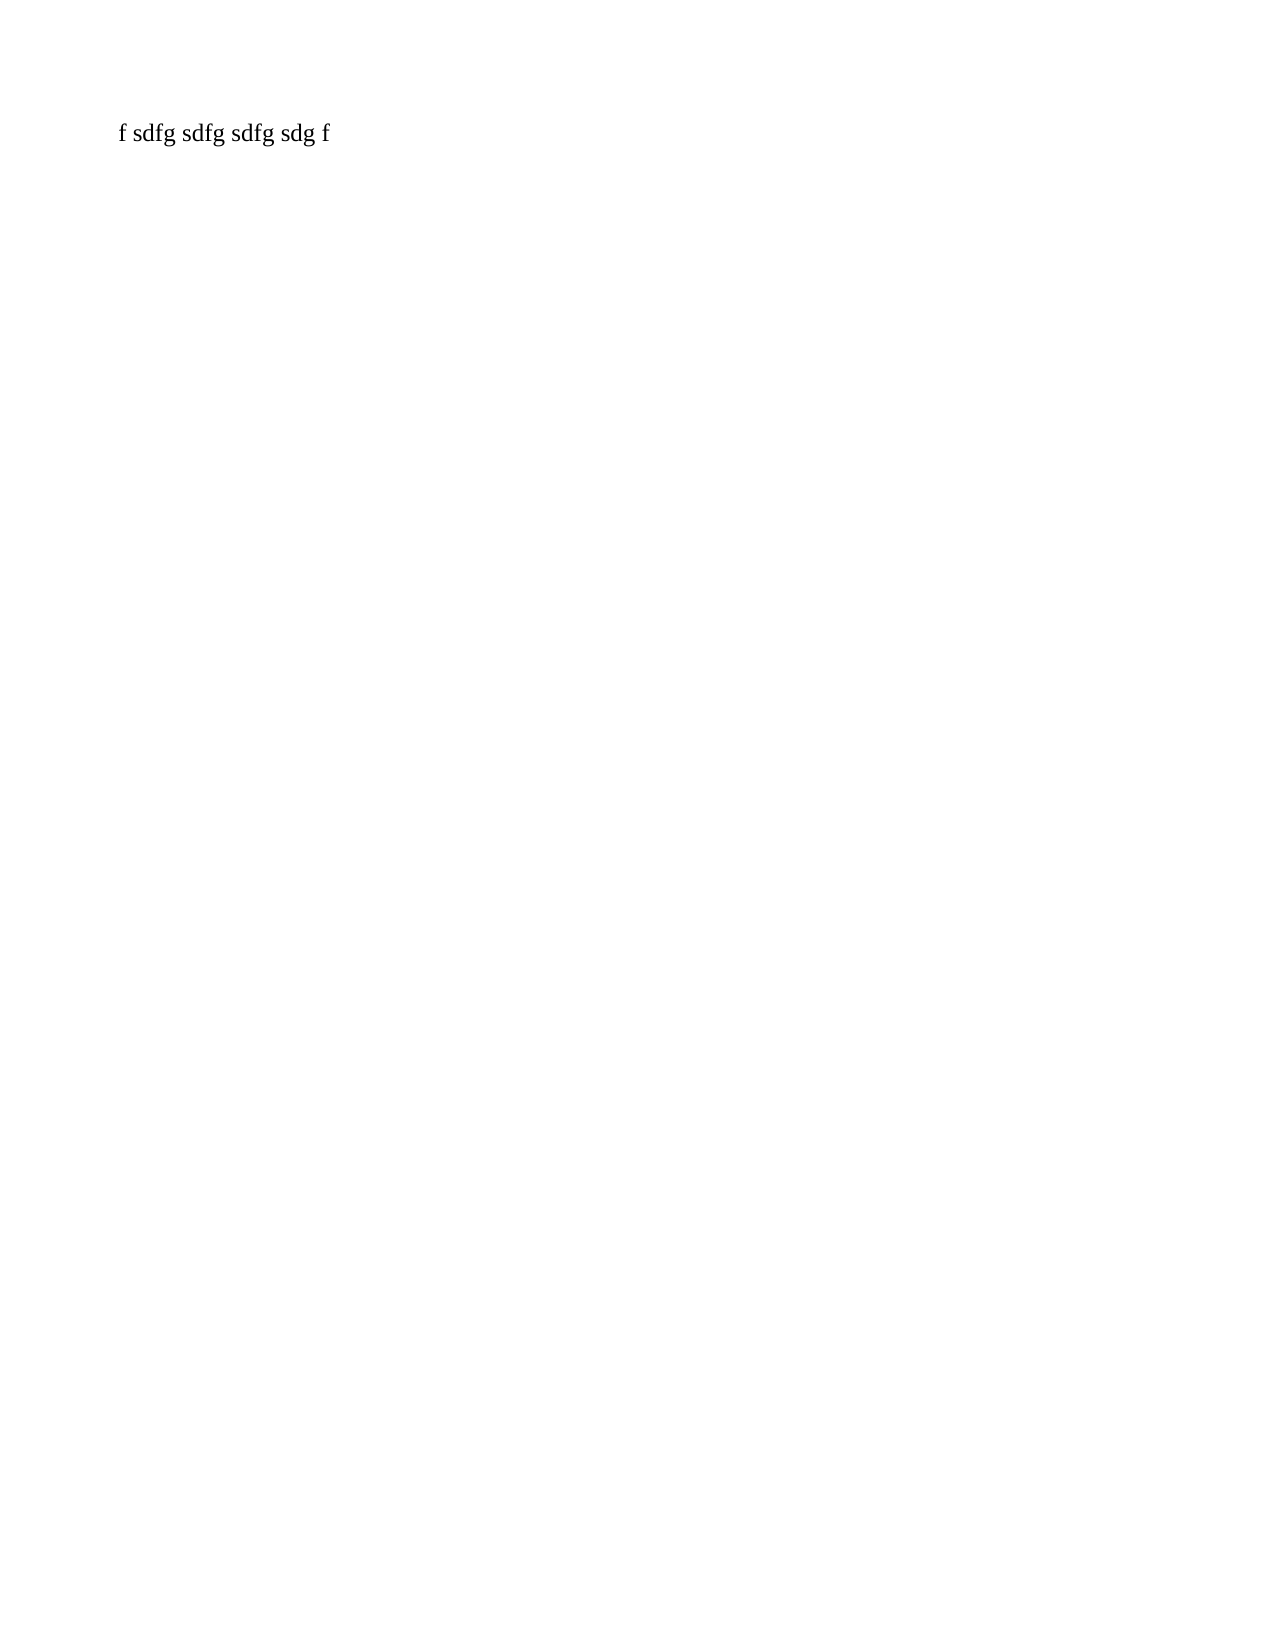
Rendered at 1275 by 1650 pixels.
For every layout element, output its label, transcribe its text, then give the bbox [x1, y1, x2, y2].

text f sdfg sdfg sdfg sdg f [118, 118, 1157, 147]
